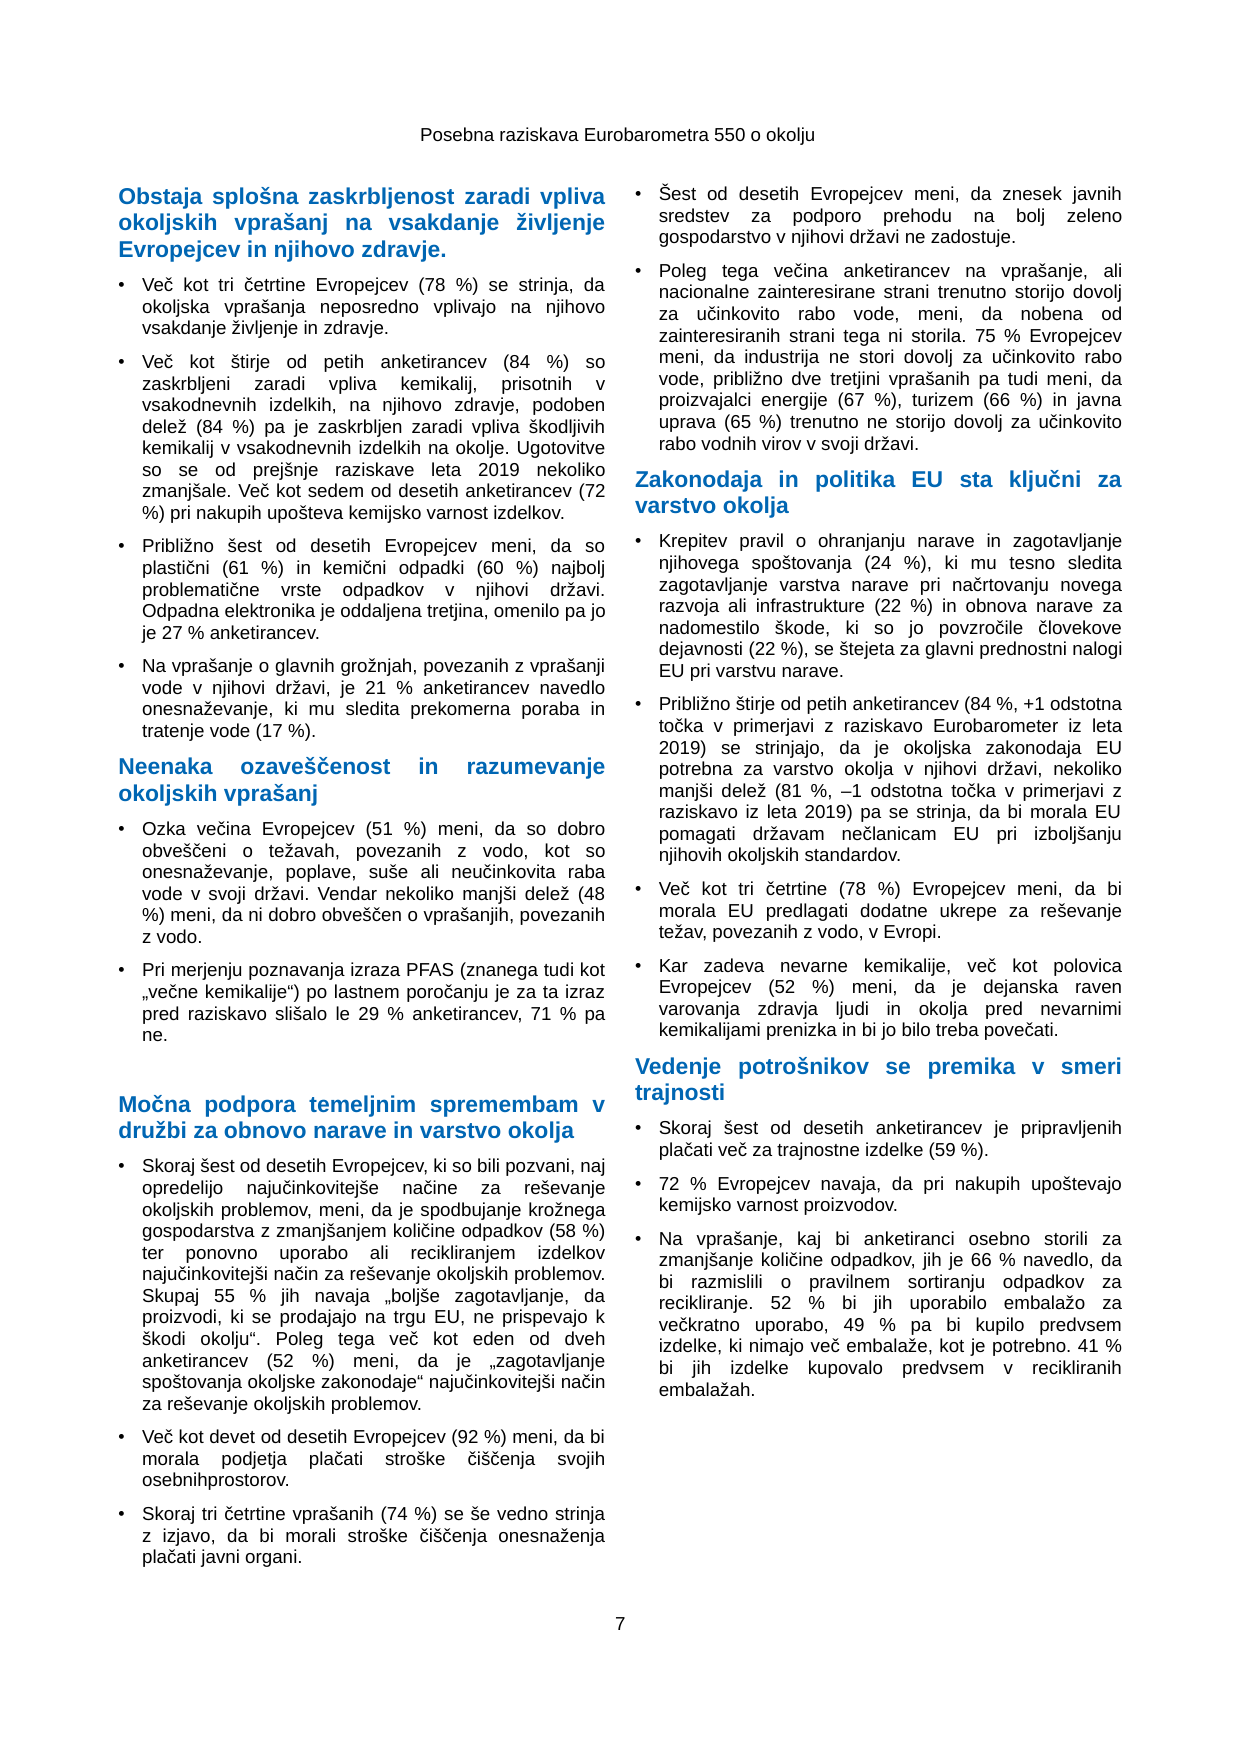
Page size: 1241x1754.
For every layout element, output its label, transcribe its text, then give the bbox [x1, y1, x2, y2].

text Neenaka ozaveščenost in razumevanje okoljskih vprašanj [118, 753, 605, 806]
list Krepitev pravil o ohranjanju narave in zagotavljanje njihovega spoštovanja (24 %), ki mu tesno sledita zagotavljanje varstva narave pri načrtovanju novega razvoja ali infrastrukture (22 %) in obnova narave za nadomestilo škode, ki so jo povzročile človekove dejavnosti (22 %), se štejeta za glavni prednostni nalogi EU pri varstvu narave. [635, 530, 1122, 681]
text Vedenje potrošnikov se premika v smeri trajnosti [635, 1053, 1122, 1105]
list Poleg tega večina anketirancev na vprašanje, ali nacionalne zainteresirane strani trenutno storijo dovolj za učinkovito rabo vode, meni, da nobena od zainteresiranih strani tega ni storila. 75 % Evropejcev meni, da industrija ne stori dovolj za učinkovito rabo vode, približno dve tretjini vprašanih pa tudi meni, da proizvajalci energije (67 %), turizem (66 %) in javna uprava (65 %) trenutno ne storijo dovolj za učinkovito rabo vodnih virov v svoji državi. [635, 260, 1122, 454]
list Šest od desetih Evropejcev meni, da znesek javnih sredstev za podporo prehodu na bolj zeleno gospodarstvo v njihovi državi ne zadostuje. [635, 183, 1122, 248]
list Skoraj šest od desetih Evropejcev, ki so bili pozvani, naj opredelijo najučinkovitejše načine za reševanje okoljskih problemov, meni, da je spodbujanje krožnega gospodarstva z zmanjšanjem količine odpadkov (58 %) ter ponovno uporabo ali recikliranjem izdelkov najučinkovitejši način za reševanje okoljskih problemov. Skupaj 55 % jih navaja „boljše zagotavljanje, da proizvodi, ki se prodajajo na trgu EU, ne prispevajo k škodi okolju“. Poleg tega več kot eden od dveh anketirancev (52 %) meni, da je „zagotavljanje spoštovanja okoljske zakonodaje“ najučinkovitejši način za reševanje okoljskih problemov. [118, 1155, 605, 1414]
list Približno štirje od petih anketirancev (84 %, +1 odstotna točka v primerjavi z raziskavo Eurobarometer iz leta 2019) se strinjajo, da je okoljska zakonodaja EU potrebna za varstvo okolja v njihovi državi, nekoliko manjši delež (81 %, –1 odstotna točka v primerjavi z raziskavo iz leta 2019) pa se strinja, da bi morala EU pomagati državam nečlanicam EU pri izboljšanju njihovih okoljskih standardov. [635, 693, 1122, 866]
list Približno šest od desetih Evropejcev meni, da so plastični (61 %) in kemični odpadki (60 %) najbolj problematične vrste odpadkov v njihovi državi. Odpadna elektronika je oddaljena tretjina, omenilo pa jo je 27 % anketirancev. [118, 535, 605, 643]
text Obstaja splošna zaskrbljenost zaradi vpliva okoljskih vprašanj na vsakdanje življenje Evropejcev in njihovo zdravje. [118, 183, 605, 262]
list Pri merjenju poznavanja izraza PFAS (znanega tudi kot „večne kemikalije“) po lastnem poročanju je za ta izraz pred raziskavo slišalo le 29 % anketirancev, 71 % pa ne. [118, 959, 605, 1045]
list Več kot tri četrtine Evropejcev (78 %) se strinja, da okoljska vprašanja neposredno vplivajo na njihovo vsakdanje življenje in zdravje. [118, 274, 605, 339]
list Na vprašanje o glavnih grožnjah, povezanih z vprašanji vode v njihovi državi, je 21 % anketirancev navedlo onesnaževanje, ki mu sledita prekomerna poraba in tratenje vode (17 %). [118, 655, 605, 741]
list Več kot štirje od petih anketirancev (84 %) so zaskrbljeni zaradi vpliva kemikalij, prisotnih v vsakodnevnih izdelkih, na njihovo zdravje, podoben delež (84 %) pa je zaskrbljen zaradi vpliva škodljivih kemikalij v vsakodnevnih izdelkih na okolje. Ugotovitve so se od prejšnje raziskave leta 2019 nekoliko zmanjšale. Več kot sedem od desetih anketirancev (72 %) pri nakupih upošteva kemijsko varnost izdelkov. [118, 351, 605, 523]
list Kar zadeva nevarne kemikalije, več kot polovica Evropejcev (52 %) meni, da je dejanska raven varovanja zdravja ljudi in okolja pred nevarnimi kemikalijami prenizka in bi jo bilo treba povečati. [635, 954, 1122, 1041]
list Več kot devet od desetih Evropejcev (92 %) meni, da bi morala podjetja plačati stroške čiščenja svojih osebnihprostorov. [118, 1426, 605, 1491]
list Več kot tri četrtine (78 %) Evropejcev meni, da bi morala EU predlagati dodatne ukrepe za reševanje težav, povezanih z vodo, v Evropi. [635, 878, 1122, 942]
list Na vprašanje, kaj bi anketiranci osebno storili za zmanjšanje količine odpadkov, jih je 66 % navedlo, da bi razmislili o pravilnem sortiranju odpadkov za recikliranje. 52 % bi jih uporabilo embalažo za večkratno uporabo, 49 % pa bi kupilo predvsem izdelke, ki nimajo več embalaže, kot je potrebno. 41 % bi jih izdelke kupovalo predvsem v recikliranih embalažah. [635, 1227, 1122, 1400]
list Skoraj tri četrtine vprašanih (74 %) se še vedno strinja z izjavo, da bi morali stroške čiščenja onesnaženja plačati javni organi. [118, 1503, 605, 1567]
list Ozka večina Evropejcev (51 %) meni, da so dobro obveščeni o težavah, povezanih z vodo, kot so onesnaževanje, poplave, suše ali neučinkovita raba vode v svoji državi. Vendar nekoliko manjši delež (48 %) meni, da ni dobro obveščen o vprašanjih, povezanih z vodo. [118, 818, 605, 947]
list Skoraj šest od desetih anketirancev je pripravljenih plačati več za trajnostne izdelke (59 %). [635, 1117, 1122, 1160]
text Močna podpora temeljnim spremembam v družbi za obnovo narave in varstvo okolja [118, 1091, 605, 1143]
list 72 % Evropejcev navaja, da pri nakupih upoštevajo kemijsko varnost proizvodov. [635, 1172, 1122, 1216]
text Zakonodaja in politika EU sta ključni za varstvo okolja [635, 466, 1122, 518]
